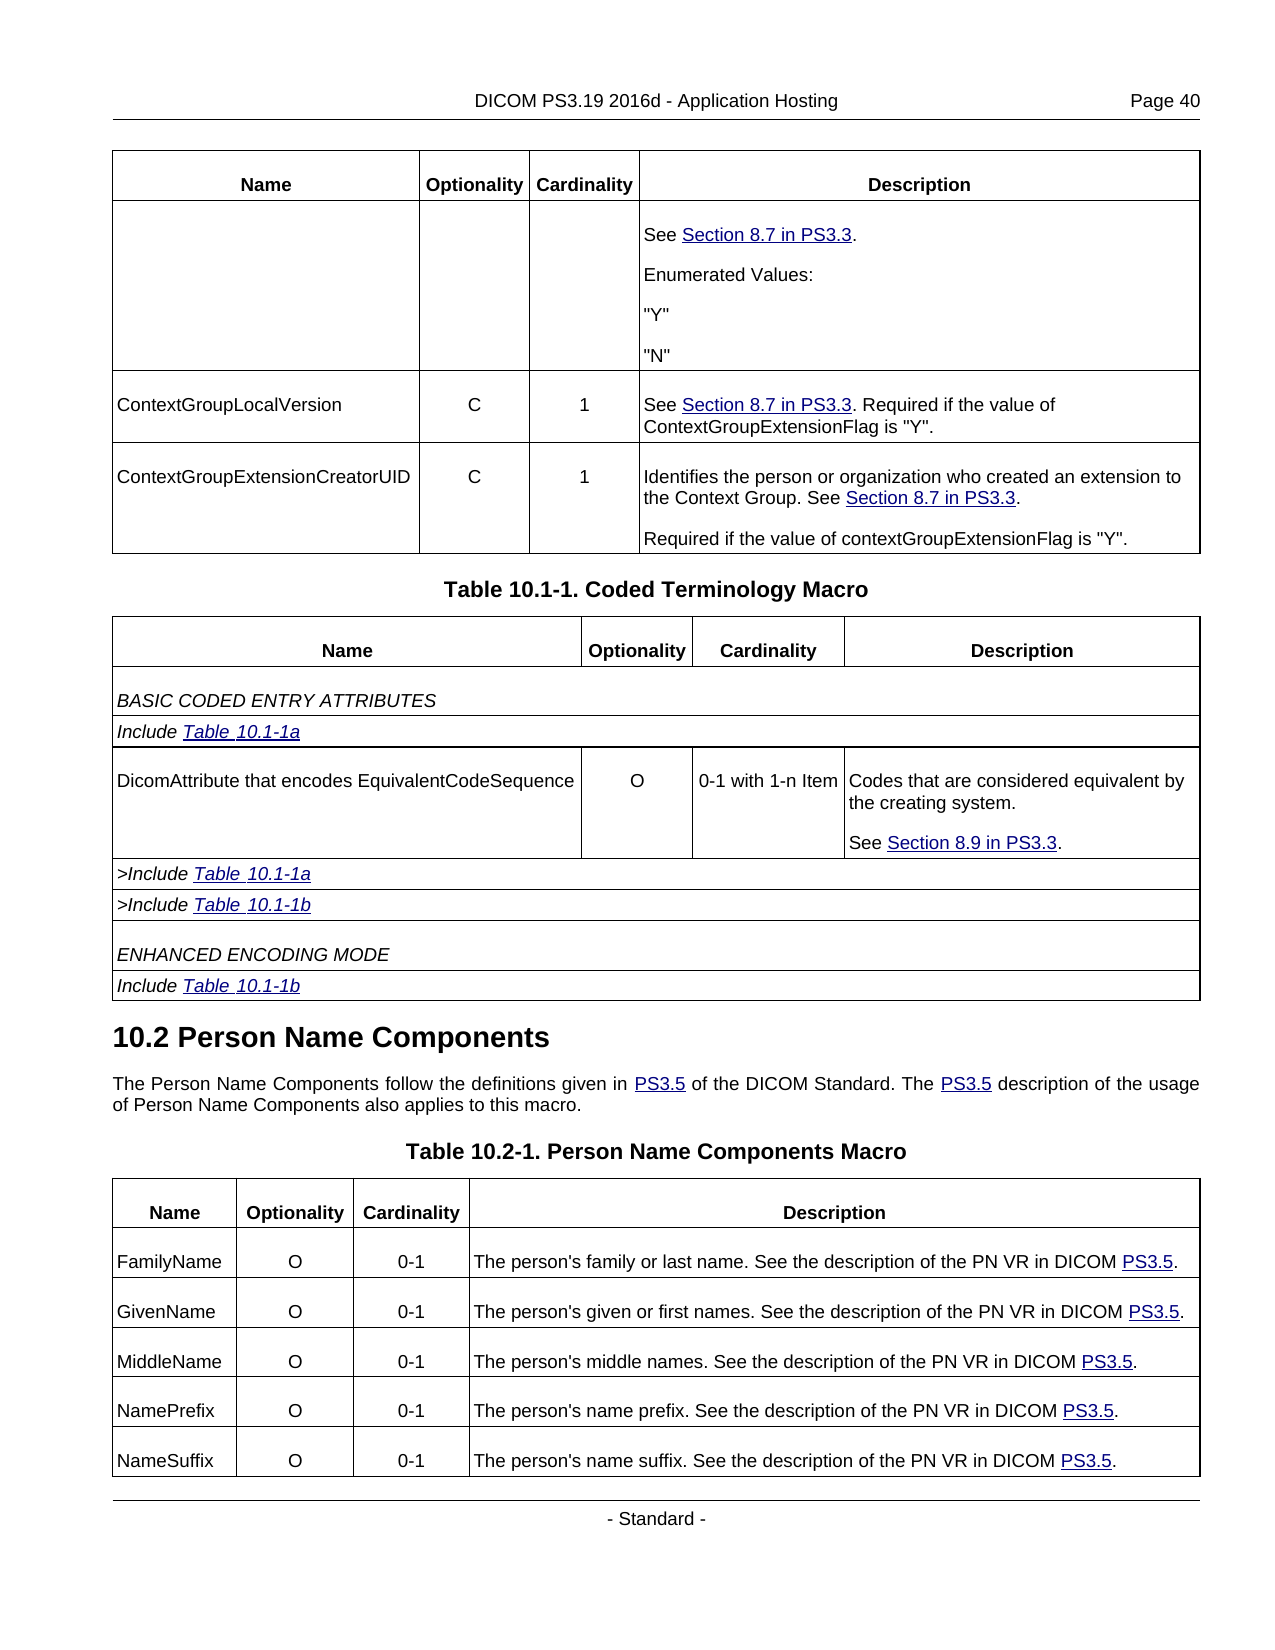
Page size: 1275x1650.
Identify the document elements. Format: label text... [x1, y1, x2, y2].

table_cell The person's name suffix. See the description of the PN VR in DICOM PS3.5. [470, 1427, 1199, 1476]
table_cell C [420, 371, 529, 442]
table_cell The person's middle names. See the description of the PN VR in DICOM PS3.5. [470, 1328, 1199, 1376]
table_header Name [113, 1179, 236, 1227]
table_cell See Section 8.7 in PS3.3. Enumerated Values: "Y" "N" [640, 201, 1199, 370]
table_cell Include Table 10.1-1b [113, 971, 1199, 1000]
table_cell [420, 201, 529, 370]
table_cell ContextGroupLocalVersion [113, 371, 419, 442]
table_cell 0-1 [354, 1377, 469, 1426]
table_cell ENHANCED ENCODING MODE [113, 921, 1199, 969]
text Table 10.1-1. Coded Terminology Macro [112, 577, 1200, 602]
table_header Description [640, 151, 1199, 200]
table_cell Codes that are considered equivalent by the creating system. See Section 8.9 in PS3.3. [845, 748, 1199, 858]
table_header Optionality [420, 151, 529, 200]
table_cell O [237, 1377, 353, 1426]
table_header Name [113, 617, 581, 666]
table_cell The person's family or last name. See the description of the PN VR in DICOM PS3.5. [470, 1228, 1199, 1277]
table_cell 0-1 with 1-n Item [693, 748, 844, 858]
table_header Optionality [582, 617, 692, 666]
table_header Name [113, 151, 419, 200]
table_cell >Include Table 10.1-1a [113, 859, 1199, 889]
table_header Optionality [237, 1179, 353, 1227]
table_cell 0-1 [354, 1328, 469, 1376]
table_cell GivenName [113, 1278, 236, 1327]
table_header Description [845, 617, 1199, 666]
table_cell FamilyName [113, 1228, 236, 1277]
table_cell 0-1 [354, 1427, 469, 1476]
table_cell DicomAttribute that encodes EquivalentCodeSequence [113, 748, 581, 858]
table_header Cardinality [530, 151, 639, 200]
table_cell >Include Table 10.1-1b [113, 890, 1199, 920]
table_cell Identifies the person or organization who created an extension to the Context Group. See Section 8.7 in PS3.3. Required if the value of contextGroupExtensionFlag is "Y". [640, 443, 1199, 553]
text Table 10.2-1. Person Name Components Macro [112, 1138, 1200, 1164]
table_header Description [470, 1179, 1199, 1227]
table_cell O [237, 1228, 353, 1277]
text 10.2 Person Name Components [112, 1020, 1200, 1054]
table_cell NameSuffix [113, 1427, 236, 1476]
table_cell 1 [530, 371, 639, 442]
table_header Cardinality [693, 617, 844, 666]
table_cell ContextGroupExtensionCreatorUID [113, 443, 419, 553]
table_cell 0-1 [354, 1228, 469, 1277]
table_cell The person's name prefix. See the description of the PN VR in DICOM PS3.5. [470, 1377, 1199, 1426]
table_cell The person's given or first names. See the description of the PN VR in DICOM PS3.5. [470, 1278, 1199, 1327]
table_cell Include Table 10.1-1a [113, 716, 1199, 746]
table_cell [113, 201, 419, 370]
table_cell O [237, 1427, 353, 1476]
table_cell 1 [530, 443, 639, 553]
table_header Cardinality [354, 1179, 469, 1227]
table_cell NamePrefix [113, 1377, 236, 1426]
table_cell O [237, 1328, 353, 1376]
table_cell BASIC CODED ENTRY ATTRIBUTES [113, 667, 1199, 715]
table_cell O [582, 748, 692, 858]
table_cell See Section 8.7 in PS3.3. Required if the value of ContextGroupExtensionFlag is "Y". [640, 371, 1199, 442]
table_cell [530, 201, 639, 370]
table_cell 0-1 [354, 1278, 469, 1327]
table_cell O [237, 1278, 353, 1327]
table_cell MiddleName [113, 1328, 236, 1376]
table_cell C [420, 443, 529, 553]
text The Person Name Components follow the definitions given in PS3.5 of the DICOM Standard. The PS3.5 description of the usage of Person Name Components also applies to this macro. [112, 1072, 1200, 1116]
